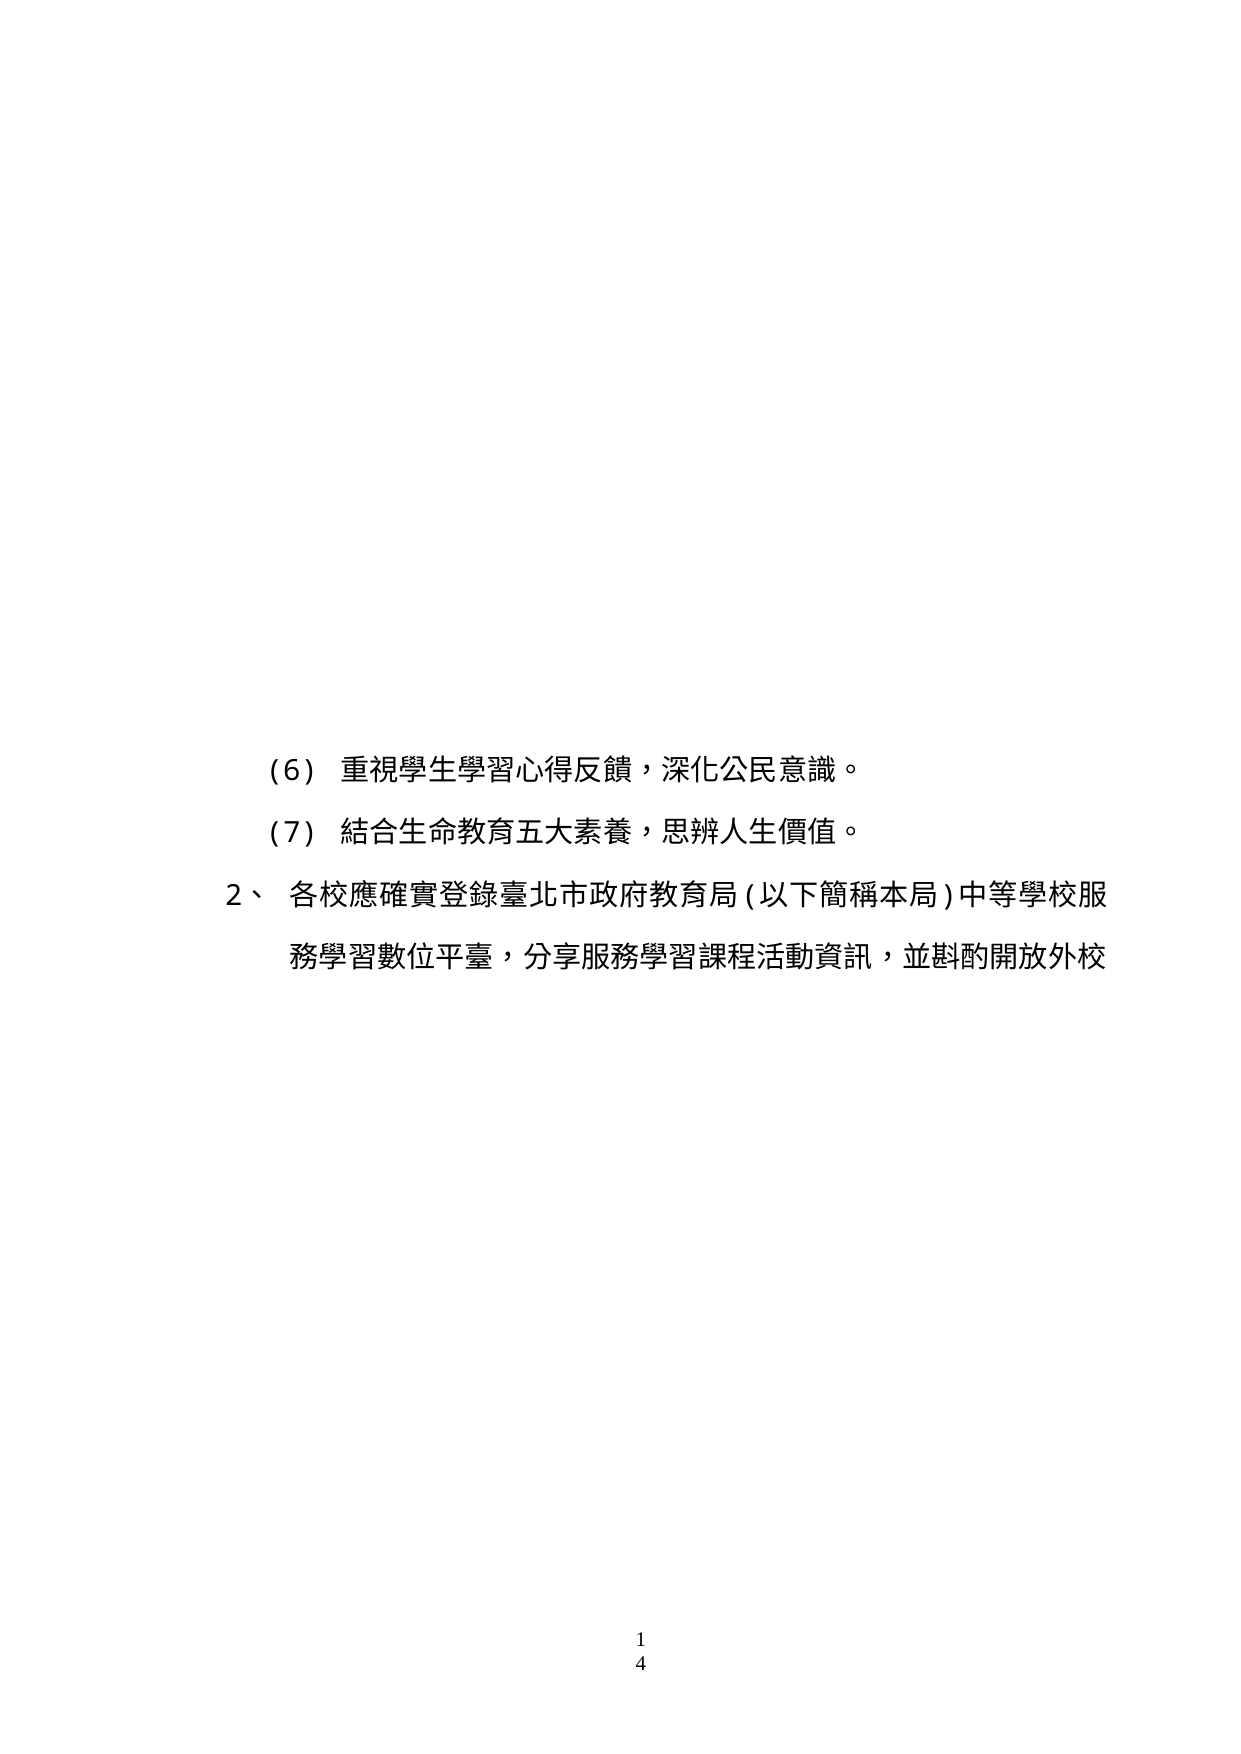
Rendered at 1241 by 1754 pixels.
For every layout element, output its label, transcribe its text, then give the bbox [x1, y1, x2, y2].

list 重視學生學習心得反饋，深化公民意識。 [265, 726, 1107, 788]
list 各校應確實登錄臺北市政府教育局(以下簡稱本局)中等學校服務學習數位平臺，分享服務學習課程活動資訊，並斟酌開放外校 [224, 851, 1107, 976]
list 結合生命教育五大素養，思辨人生價值。 [265, 788, 1107, 851]
